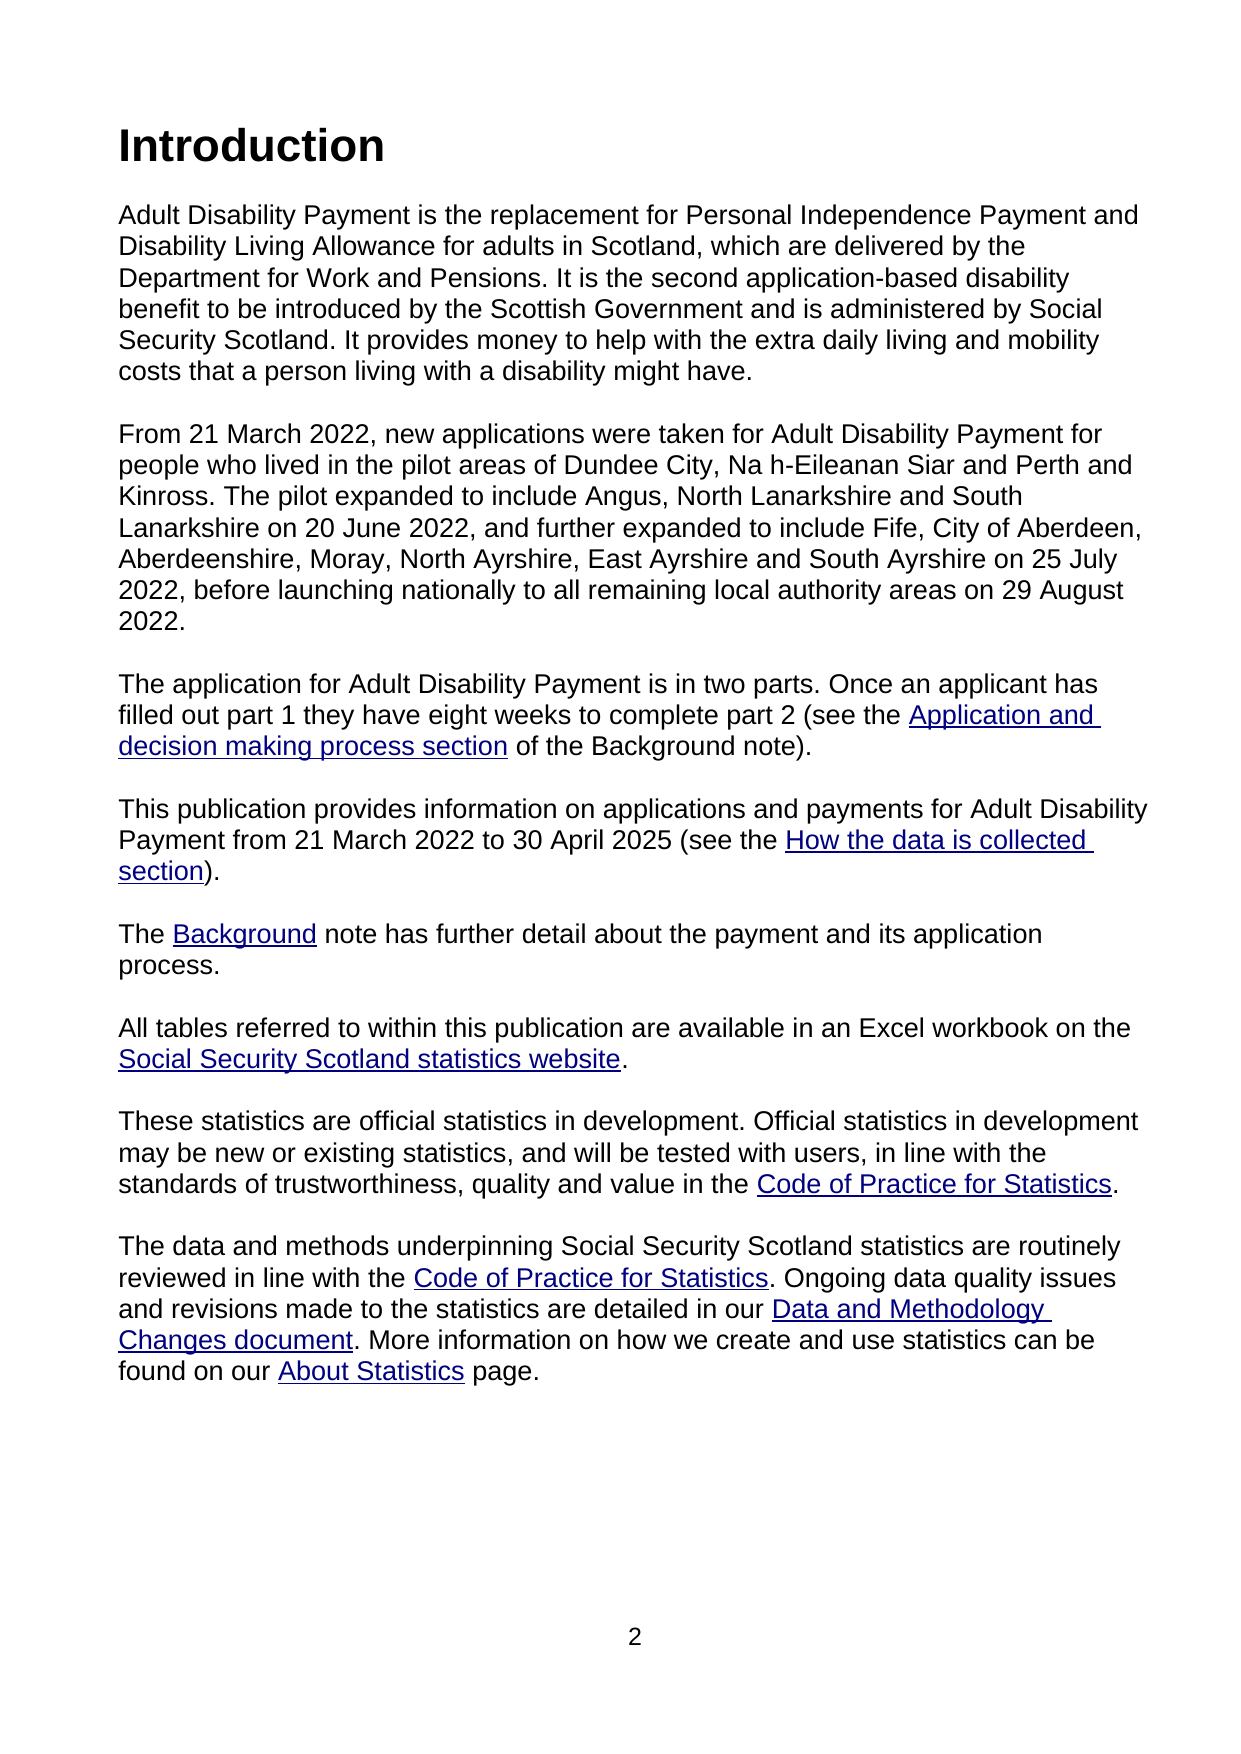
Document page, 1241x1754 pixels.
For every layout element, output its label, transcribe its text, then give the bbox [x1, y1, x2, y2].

text All tables referred to within this publication are available in an Excel workbook on the Social Security Scotland statistics website. [118, 1012, 1152, 1074]
text These statistics are official statistics in development. Official statistics in development may be new or existing statistics, and will be tested with users, in line with the standards of trustworthiness, quality and value in the Code of Practice for Statistics. [118, 1106, 1152, 1199]
text The data and methods underpinning Social Security Scotland statistics are routinely reviewed in line with the Code of Practice for Statistics. Ongoing data quality issues and revisions made to the statistics are detailed in our Data and Methodology Changes document. More information on how we create and use statistics can be found on our About Statistics page. [118, 1231, 1152, 1387]
text The Background note has further detail about the payment and its application process. [118, 918, 1152, 981]
subtitle Introduction [118, 118, 1152, 171]
text This publication provides information on applications and payments for Adult Disability Payment from 21 March 2022 to 30 April 2025 (see the How the data is collected section). [118, 793, 1152, 887]
text Adult Disability Payment is the replacement for Personal Independence Payment and Disability Living Allowance for adults in Scotland, which are delivered by the Department for Work and Pensions. It is the second application-based disability benefit to be introduced by the Scottish Government and is administered by Social Security Scotland. It provides money to help with the extra daily living and mobility costs that a person living with a disability might have. [118, 199, 1152, 387]
text The application for Adult Disability Payment is in two parts. Once an applicant has filled out part 1 they have eight weeks to complete part 2 (see the Application and decision making process section of the Background note). [118, 668, 1152, 762]
text From 21 March 2022, new applications were taken for Adult Disability Payment for people who lived in the pilot areas of Dundee City, Na h-Eileanan Siar and Perth and Kinross. The pilot expanded to include Angus, North Lanarkshire and South Lanarkshire on 20 June 2022, and further expanded to include Fife, City of Aberdeen, Aberdeenshire, Moray, North Ayrshire, East Ayrshire and South Ayrshire on 25 July 2022, before launching nationally to all remaining local authority areas on 29 August 2022. [118, 418, 1152, 637]
